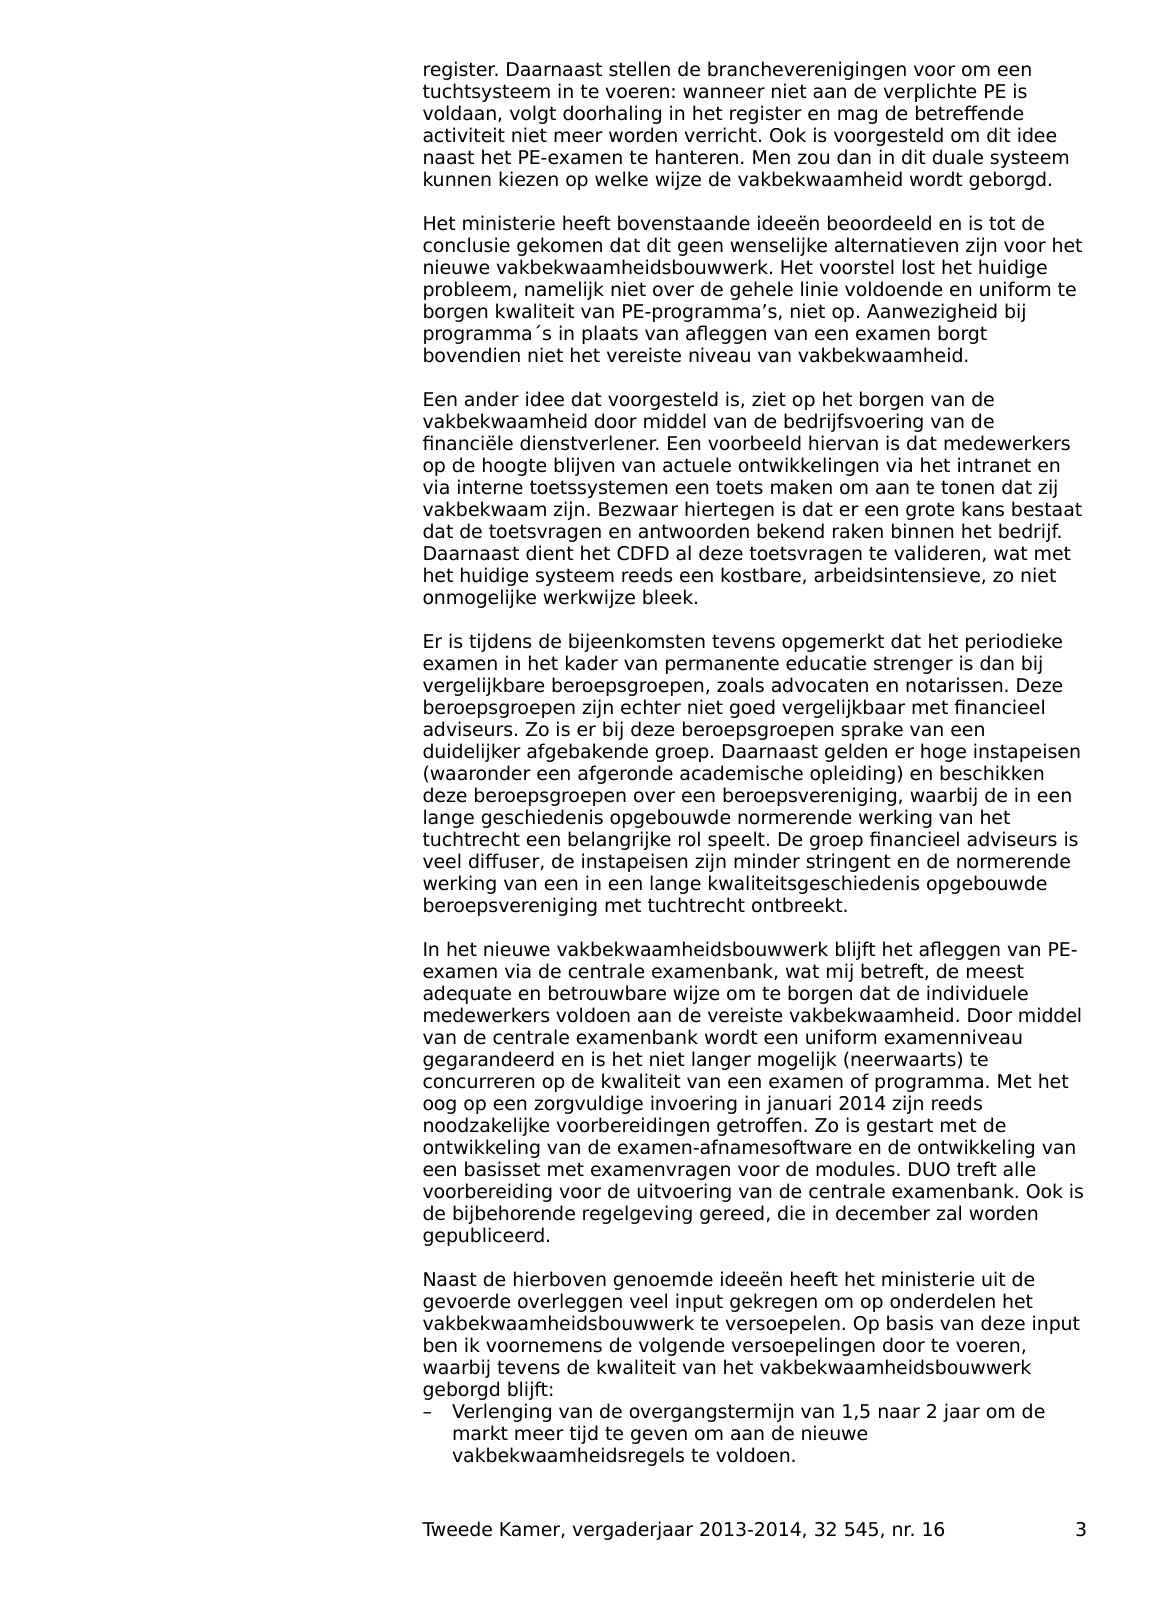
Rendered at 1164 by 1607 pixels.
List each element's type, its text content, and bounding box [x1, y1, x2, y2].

text Een ander idee dat voorgesteld is, ziet op het borgen van de vakbekwaamheid door middel van de bedrijfsvoering van de financiële dienstverlener. Een voorbeeld hiervan is dat medewerkers op de hoogte blijven van actuele ontwikkelingen via het intranet en via interne toetssystemen een toets maken om aan te tonen dat zij vakbekwaam zijn. Bezwaar hiertegen is dat er een grote kans bestaat dat de toetsvragen en antwoorden bekend raken binnen het bedrijf. Daarnaast dient het CDFD al deze toetsvragen te valideren, wat met het huidige systeem reeds een kostbare, arbeidsintensieve, zo niet onmogelijke werkwijze bleek. [422, 389, 1087, 609]
text In het nieuwe vakbekwaamheidsbouwwerk blijft het afleggen van PE-examen via de centrale examenbank, wat mij betreft, de meest adequate en betrouwbare wijze om te borgen dat de individuele medewerkers voldoen aan de vereiste vakbekwaamheid. Door middel van de centrale examenbank wordt een uniform examenniveau gegarandeerd en is het niet langer mogelijk (neerwaarts) te concurreren op de kwaliteit van een examen of programma. Met het oog op een zorgvuldige invoering in januari 2014 zijn reeds noodzakelijke voorbereidingen getroffen. Zo is gestart met de ontwikkeling van de examen-afnamesoftware en de ontwikkeling van een basisset met examenvragen voor de modules. DUO treft alle voorbereiding voor de uitvoering van de centrale examenbank. Ook is de bijbehorende regelgeving gereed, die in december zal worden gepubliceerd. [422, 939, 1087, 1247]
text Het ministerie heeft bovenstaande ideeën beoordeeld en is tot de conclusie gekomen dat dit geen wenselijke alternatieven zijn voor het nieuwe vakbekwaamheidsbouwwerk. Het voorstel lost het huidige probleem, namelijk niet over de gehele linie voldoende en uniform te borgen kwaliteit van PE-programma’s, niet op. Aanwezigheid bij programma´s in plaats van afleggen van een examen borgt bovendien niet het vereiste niveau van vakbekwaamheid. [422, 213, 1087, 367]
text – Verlenging van de overgangstermijn van 1,5 naar 2 jaar om de markt meer tijd te geven om aan de nieuwe vakbekwaamheidsregels te voldoen. [422, 1401, 1087, 1467]
text register. Daarnaast stellen de brancheverenigingen voor om een tuchtsysteem in te voeren: wanneer niet aan de verplichte PE is voldaan, volgt doorhaling in het register en mag de betreffende activiteit niet meer worden verricht. Ook is voorgesteld om dit idee naast het PE-examen te hanteren. Men zou dan in dit duale systeem kunnen kiezen op welke wijze de vakbekwaamheid wordt geborgd. [422, 59, 1087, 191]
text Er is tijdens de bijeenkomsten tevens opgemerkt dat het periodieke examen in het kader van permanente educatie strenger is dan bij vergelijkbare beroepsgroepen, zoals advocaten en notarissen. Deze beroepsgroepen zijn echter niet goed vergelijkbaar met financieel adviseurs. Zo is er bij deze beroepsgroepen sprake van een duidelijker afgebakende groep. Daarnaast gelden er hoge instapeisen (waaronder een afgeronde academische opleiding) en beschikken deze beroepsgroepen over een beroepsvereniging, waarbij de in een lange geschiedenis opgebouwde normerende werking van het tuchtrecht een belangrijke rol speelt. De groep financieel adviseurs is veel diffuser, de instapeisen zijn minder stringent en de normerende werking van een in een lange kwaliteitsgeschiedenis opgebouwde beroepsvereniging met tuchtrecht ontbreekt. [422, 631, 1087, 917]
text Naast de hierboven genoemde ideeën heeft het ministerie uit de gevoerde overleggen veel input gekregen om op onderdelen het vakbekwaamheidsbouwwerk te versoepelen. Op basis van deze input ben ik voornemens de volgende versoepelingen door te voeren, waarbij tevens de kwaliteit van het vakbekwaamheidsbouwwerk geborgd blijft: [422, 1269, 1087, 1401]
